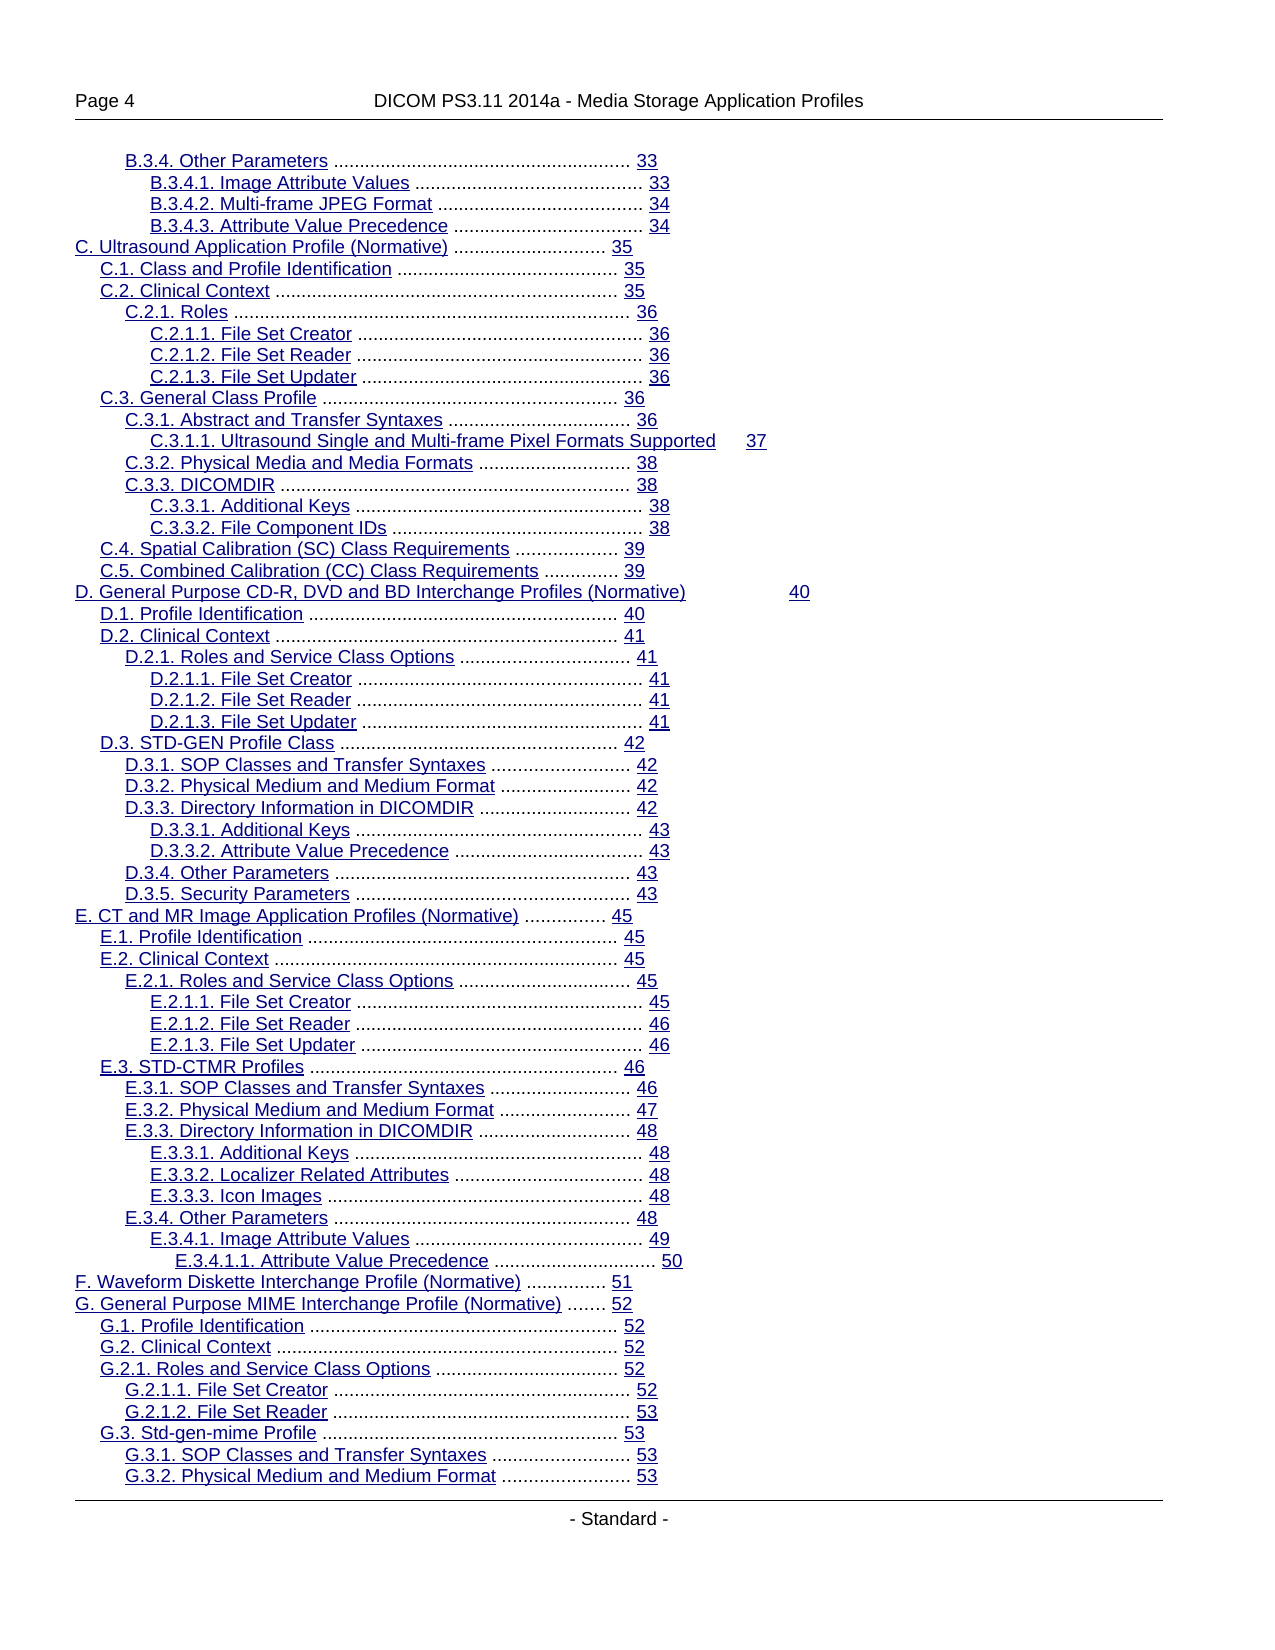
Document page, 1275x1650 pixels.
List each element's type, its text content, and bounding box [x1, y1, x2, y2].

text E.3.4. Other Parameters 0 [125, 1207, 1137, 1228]
text D.2.1.2. File Set Reader 0 [150, 689, 1137, 711]
text C.2.1.3. File Set Updater 0 [150, 366, 1137, 387]
text C.3. General Class Profile 0 [100, 387, 1137, 409]
text C.3.2. Physical Media and Media Formats 0 [125, 452, 1137, 473]
text C.3.3. DICOMDIR 0 [125, 473, 1137, 495]
text E.3. STD-CTMR Profiles 0 [100, 1056, 1137, 1077]
text E. CT and MR Image Application Profiles (Normative) 0 [75, 905, 1137, 926]
text C.4. Spatial Calibration (SC) Class Requirements 0 [100, 538, 1137, 560]
text G.2. Clinical Context 0 [100, 1336, 1137, 1357]
text E.3.3.3. Icon Images 0 [150, 1185, 1137, 1207]
text F. Waveform Diskette Interchange Profile (Normative) 0 [75, 1271, 1137, 1293]
text G.2.1. Roles and Service Class Options 0 [100, 1357, 1137, 1379]
text G.1. Profile Identification 0 [100, 1314, 1137, 1336]
text E.3.4.1.1. Attribute Value Precedence 0 [175, 1250, 1137, 1271]
text D.3. STD-GEN Profile Class 0 [100, 732, 1137, 754]
text E.1. Profile Identification 0 [100, 926, 1137, 948]
text E.3.3.1. Additional Keys 0 [150, 1142, 1137, 1163]
text E.2. Clinical Context 0 [100, 948, 1137, 969]
text E.2.1.3. File Set Updater 0 [150, 1034, 1137, 1056]
text D.3.3. Directory Information in DICOMDIR 0 [125, 797, 1137, 818]
text D.1. Profile Identification 0 [100, 603, 1137, 624]
text E.3.1. SOP Classes and Transfer Syntaxes 0 [125, 1077, 1137, 1099]
text G. General Purpose MIME Interchange Profile (Normative) 0 [75, 1293, 1137, 1314]
text D.3.1. SOP Classes and Transfer Syntaxes 0 [125, 754, 1137, 775]
text E.3.3. Directory Information in DICOMDIR 0 [125, 1120, 1137, 1142]
text E.2.1. Roles and Service Class Options 0 [125, 969, 1137, 991]
text D.2. Clinical Context 0 [100, 624, 1137, 646]
text C.2.1.1. File Set Creator 0 [150, 322, 1137, 344]
text C. Ultrasound Application Profile (Normative) 0 [75, 236, 1137, 258]
text B.3.4.3. Attribute Value Precedence 0 [150, 215, 1137, 236]
text D.3.5. Security Parameters 0 [125, 883, 1137, 905]
text G.3. Std-gen-mime Profile 0 [100, 1422, 1137, 1444]
text D.2.1.3. File Set Updater 0 [150, 711, 1137, 732]
text D. General Purpose CD-R, DVD and BD Interchange Profiles (Normative) 0 [75, 581, 1137, 603]
text D.3.3.2. Attribute Value Precedence 0 [150, 840, 1137, 862]
text D.3.3.1. Additional Keys 0 [150, 818, 1137, 840]
text E.2.1.2. File Set Reader 0 [150, 1012, 1137, 1034]
text C.3.1. Abstract and Transfer Syntaxes 0 [125, 409, 1137, 430]
text G.3.1. SOP Classes and Transfer Syntaxes 0 [125, 1444, 1137, 1465]
text C.2.1. Roles 0 [125, 301, 1137, 322]
text E.3.3.2. Localizer Related Attributes 0 [150, 1163, 1137, 1185]
text C.3.1.1. Ultrasound Single and Multi-frame Pixel Formats Supported 0 [150, 430, 1137, 452]
text C.3.3.2. File Component IDs 0 [150, 517, 1137, 538]
text C.3.3.1. Additional Keys 0 [150, 495, 1137, 517]
text C.1. Class and Profile Identification 0 [100, 258, 1137, 279]
text B.3.4. Other Parameters 0 [125, 150, 1137, 172]
text D.2.1. Roles and Service Class Options 0 [125, 646, 1137, 667]
text D.3.4. Other Parameters 0 [125, 862, 1137, 883]
text C.2.1.2. File Set Reader 0 [150, 344, 1137, 366]
text G.2.1.2. File Set Reader 0 [125, 1401, 1137, 1422]
text G.2.1.1. File Set Creator 0 [125, 1379, 1137, 1401]
text B.3.4.1. Image Attribute Values 0 [150, 172, 1137, 193]
text E.3.4.1. Image Attribute Values 0 [150, 1228, 1137, 1250]
text E.3.2. Physical Medium and Medium Format 0 [125, 1099, 1137, 1120]
text D.2.1.1. File Set Creator 0 [150, 667, 1137, 689]
text G.3.2. Physical Medium and Medium Format 0 [125, 1465, 1137, 1487]
text B.3.4.2. Multi-frame JPEG Format 0 [150, 193, 1137, 215]
text C.5. Combined Calibration (CC) Class Requirements 0 [100, 560, 1137, 581]
text C.2. Clinical Context 0 [100, 279, 1137, 301]
text D.3.2. Physical Medium and Medium Format 0 [125, 775, 1137, 797]
text E.2.1.1. File Set Creator 0 [150, 991, 1137, 1012]
